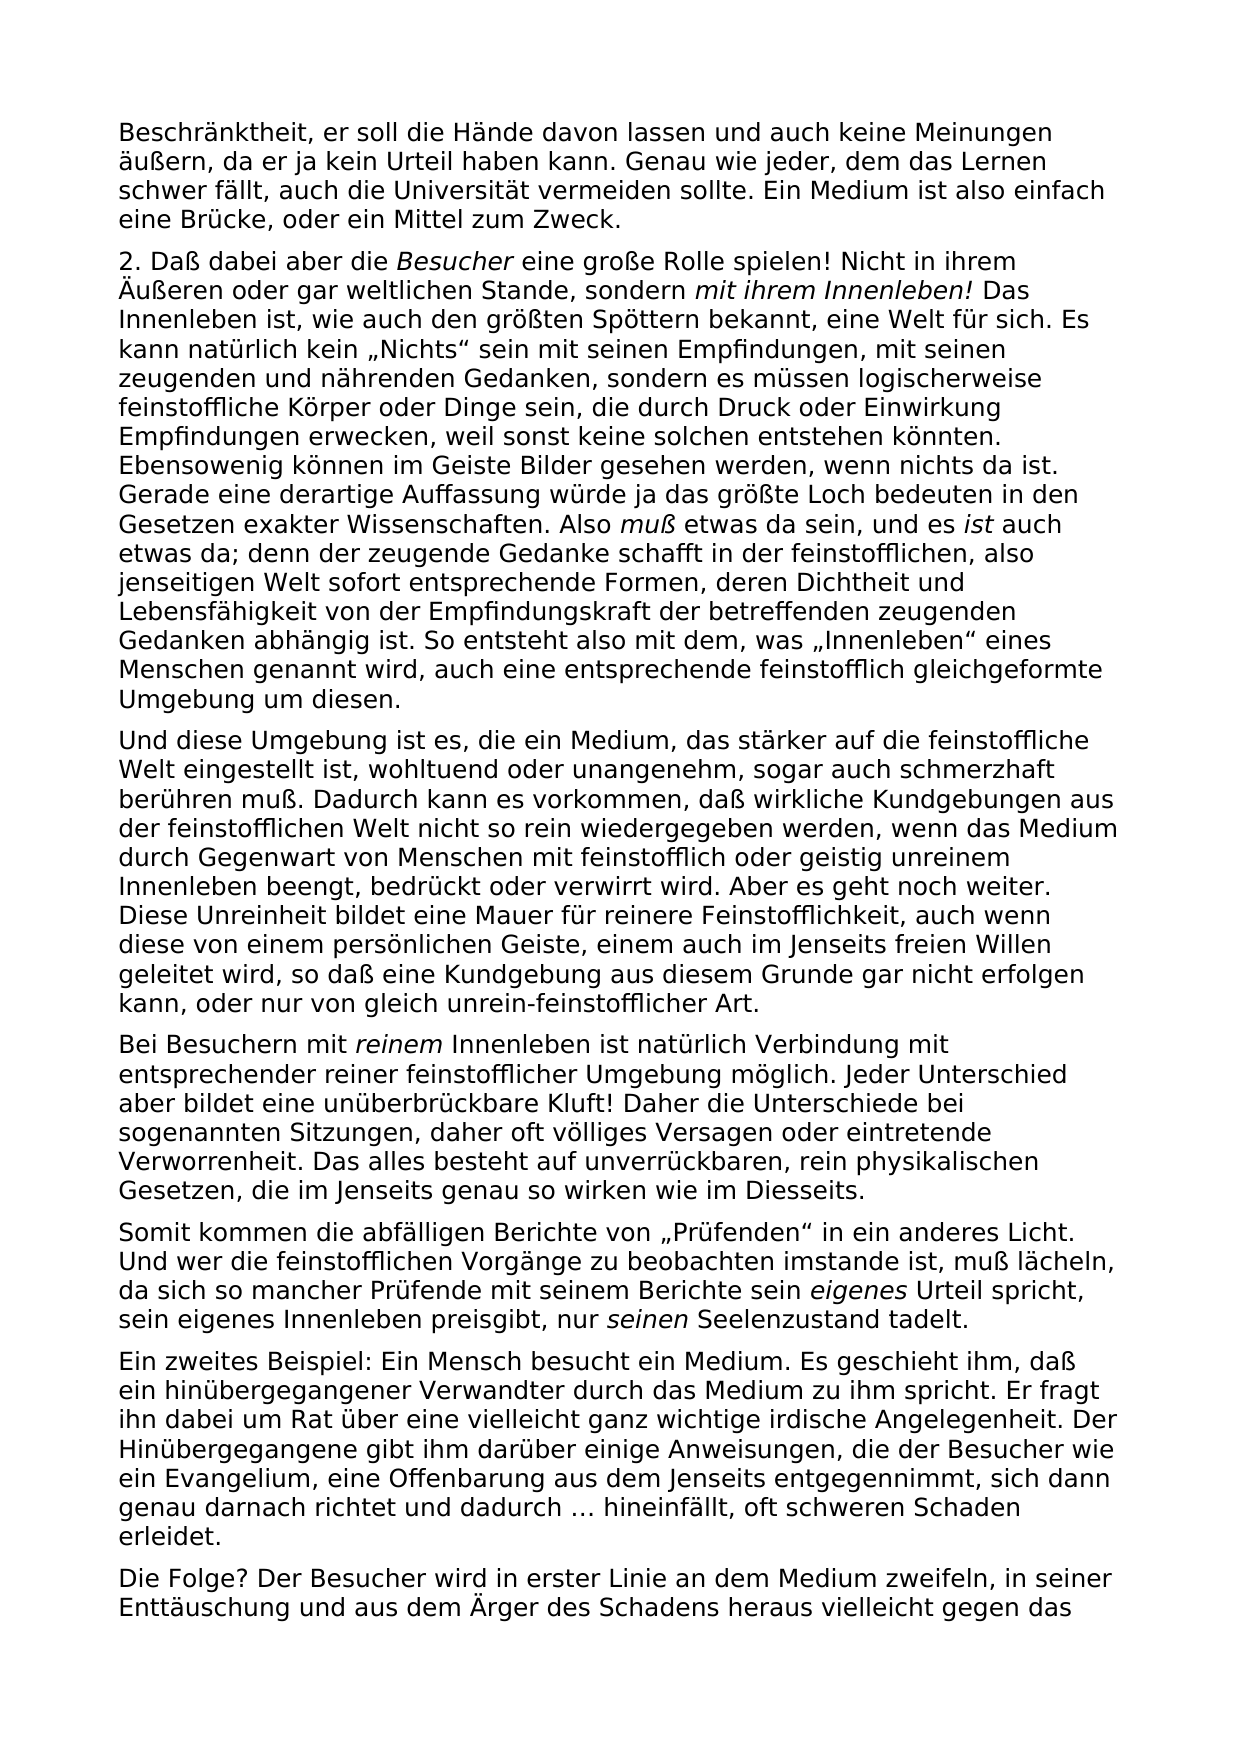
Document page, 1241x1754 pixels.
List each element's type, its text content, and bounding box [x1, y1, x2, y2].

text 2. Daß dabei aber die Besucher eine große Rolle spielen! Nicht in ihrem Äußeren oder gar weltlichen Stande, sondern mit ihrem Innenleben! Das Innenleben ist, wie auch den größten Spöttern bekannt, eine Welt für sich. Es kann natürlich kein „Nichts“ sein mit seinen Empfindungen, mit seinen zeugenden und nährenden Gedanken, sondern es müssen logischerweise feinstoffliche Körper oder Dinge sein, die durch Druck oder Einwirkung Empfindungen erwecken, weil sonst keine solchen entstehen könnten. Ebensowenig können im Geiste Bilder gesehen werden, wenn nichts da ist. Gerade eine derartige Auffassung würde ja das größte Loch bedeuten in den Gesetzen exakter Wissenschaften. Also muß etwas da sein, und es ist auch etwas da; denn der zeugende Gedanke schafft in der feinstofflichen, also jenseitigen Welt sofort entsprechende Formen, deren Dichtheit und Lebensfähigkeit von der Empfindungskraft der betreffenden zeugenden Gedanken abhängig ist. So entsteht also mit dem, was „Innenleben“ eines Menschen genannt wird, auch eine entsprechende feinstofflich gleichgeformte Umgebung um diesen. [118, 247, 1122, 714]
text Beschränktheit, er soll die Hände davon lassen und auch keine Meinungen äußern, da er ja kein Urteil haben kann. Genau wie jeder, dem das Lernen schwer fällt, auch die Universität vermeiden sollte. Ein Medium ist also einfach eine Brücke, oder ein Mittel zum Zweck. [118, 118, 1122, 235]
text Die Folge? Der Besucher wird in erster Linie an dem Medium zweifeln, in seiner Enttäuschung und aus dem Ärger des Schadens heraus vielleicht gegen das [118, 1564, 1122, 1622]
text Ein zweites Beispiel: Ein Mensch besucht ein Medium. Es geschieht ihm, daß ein hinübergegangener Verwandter durch das Medium zu ihm spricht. Er fragt ihn dabei um Rat über eine vielleicht ganz wichtige irdische Angelegenheit. Der Hinübergegangene gibt ihm darüber einige Anweisungen, die der Besucher wie ein Evangelium, eine Offenbarung aus dem Jenseits entgegennimmt, sich dann genau darnach richtet und dadurch … hineinfällt, oft schweren Schaden erleidet. [118, 1347, 1122, 1551]
text Somit kommen die abfälligen Berichte von „Prüfenden“ in ein anderes Licht. Und wer die feinstofflichen Vorgänge zu beobachten imstande ist, muß lächeln, da sich so mancher Prüfende mit seinem Berichte sein eigenes Urteil spricht, sein eigenes Innenleben preisgibt, nur seinen Seelenzustand tadelt. [118, 1218, 1122, 1335]
text Und diese Umgebung ist es, die ein Medium, das stärker auf die feinstoffliche Welt eingestellt ist, wohltuend oder unangenehm, sogar auch schmerzhaft berühren muß. Dadurch kann es vorkommen, daß wirkliche Kundgebungen aus der feinstofflichen Welt nicht so rein wiedergegeben werden, wenn das Medium durch Gegenwart von Menschen mit feinstofflich oder geistig unreinem Innenleben beengt, bedrückt oder verwirrt wird. Aber es geht noch weiter. Diese Unreinheit bildet eine Mauer für reinere Feinstofflichkeit, auch wenn diese von einem persönlichen Geiste, einem auch im Jenseits freien Willen geleitet wird, so daß eine Kundgebung aus diesem Grunde gar nicht erfolgen kann, oder nur von gleich unrein-feinstofflicher Art. [118, 726, 1122, 1018]
text Bei Besuchern mit reinem Innenleben ist natürlich Verbindung mit entsprechender reiner feinstofflicher Umgebung möglich. Jeder Unterschied aber bildet eine unüberbrückbare Kluft! Daher die Unterschiede bei sogenannten Sitzungen, daher oft völliges Versagen oder eintretende Verworrenheit. Das alles besteht auf unverrückbaren, rein physikalischen Gesetzen, die im Jenseits genau so wirken wie im Diesseits. [118, 1031, 1122, 1206]
